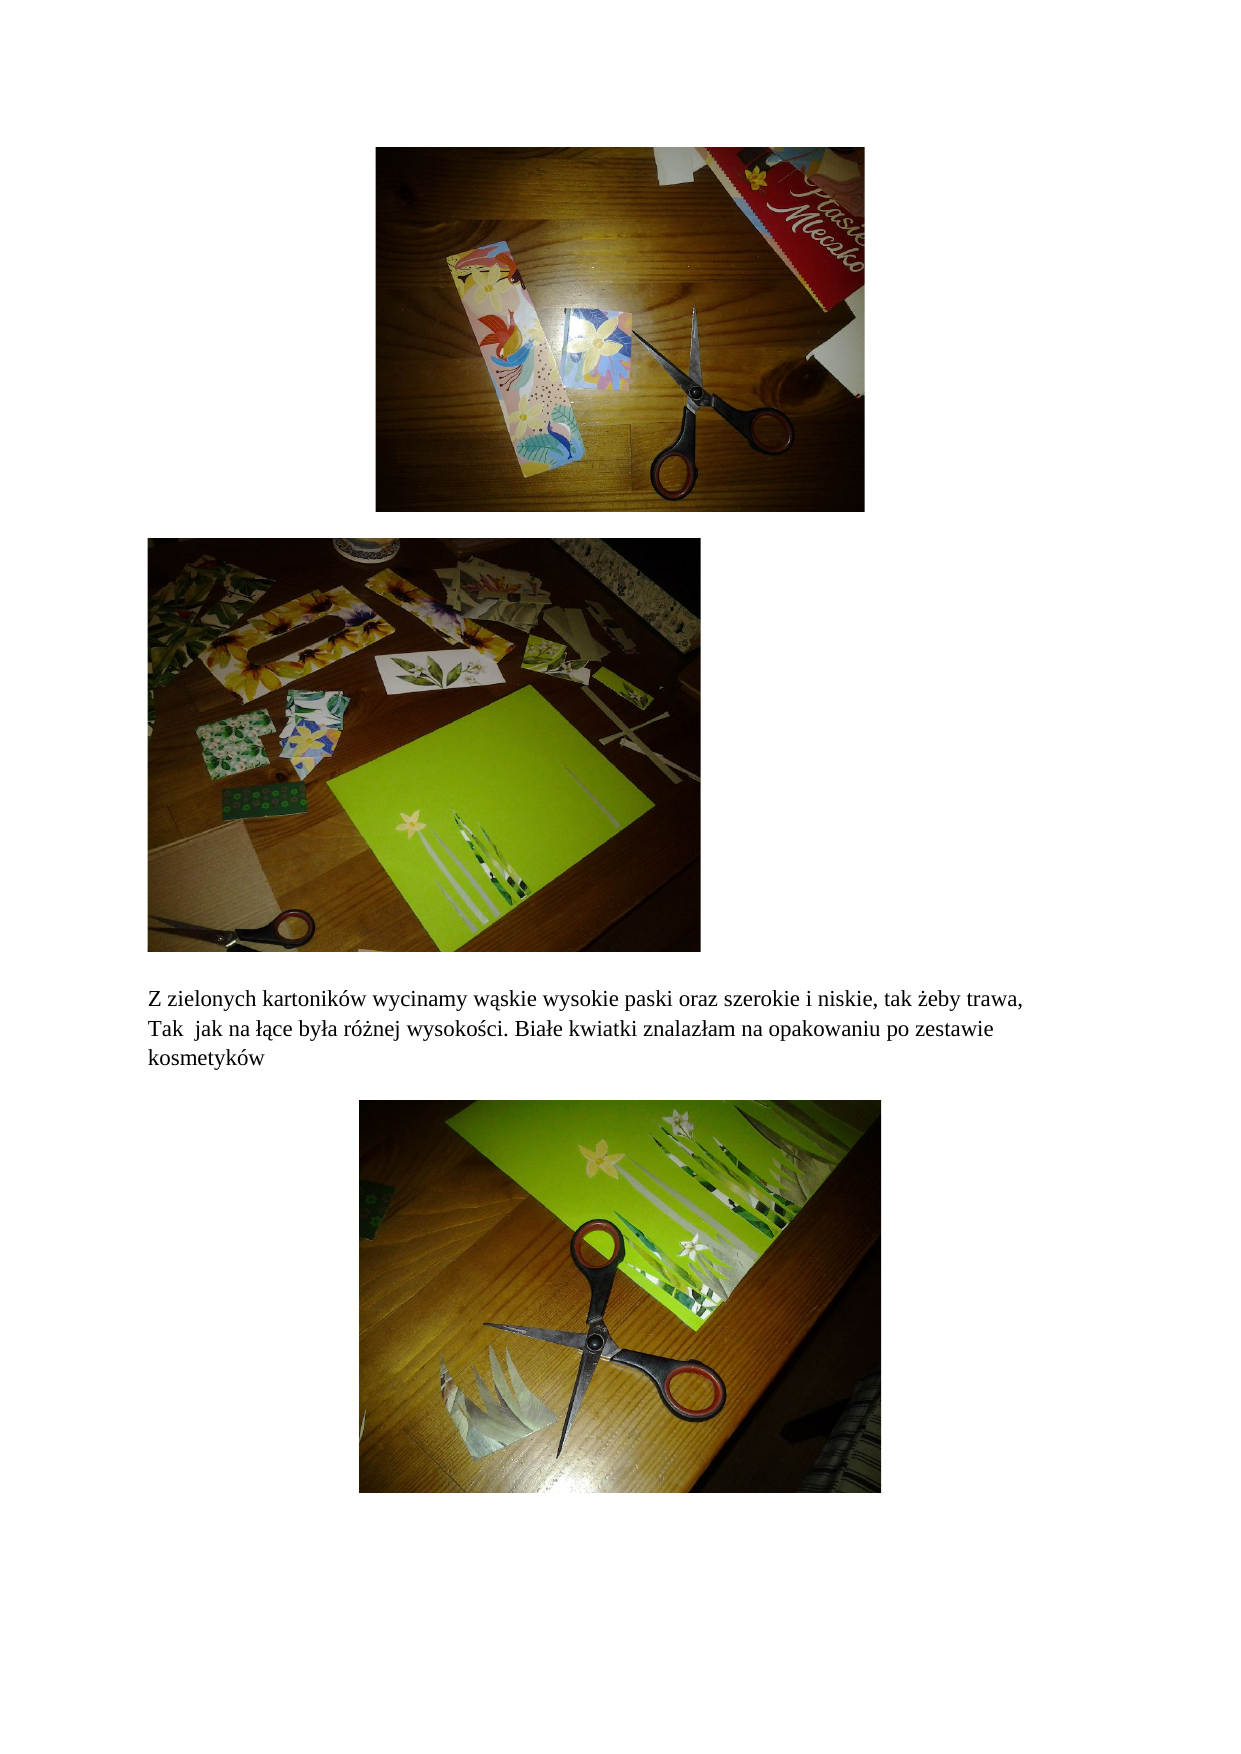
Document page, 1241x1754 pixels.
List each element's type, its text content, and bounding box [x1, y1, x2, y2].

picture [359, 1100, 882, 1493]
picture [375, 147, 865, 512]
text Z zielonych kartoników wycinamy wąskie wysokie paski oraz szerokie i niskie, tak żeby trawa, [148, 985, 1093, 1011]
text kosmetyków [148, 1044, 1093, 1071]
text Tak jak na łące była różnej wysokości. Białe kwiatki znalazłam na opakowaniu po zestawie [148, 1014, 1093, 1041]
picture [147, 538, 701, 952]
